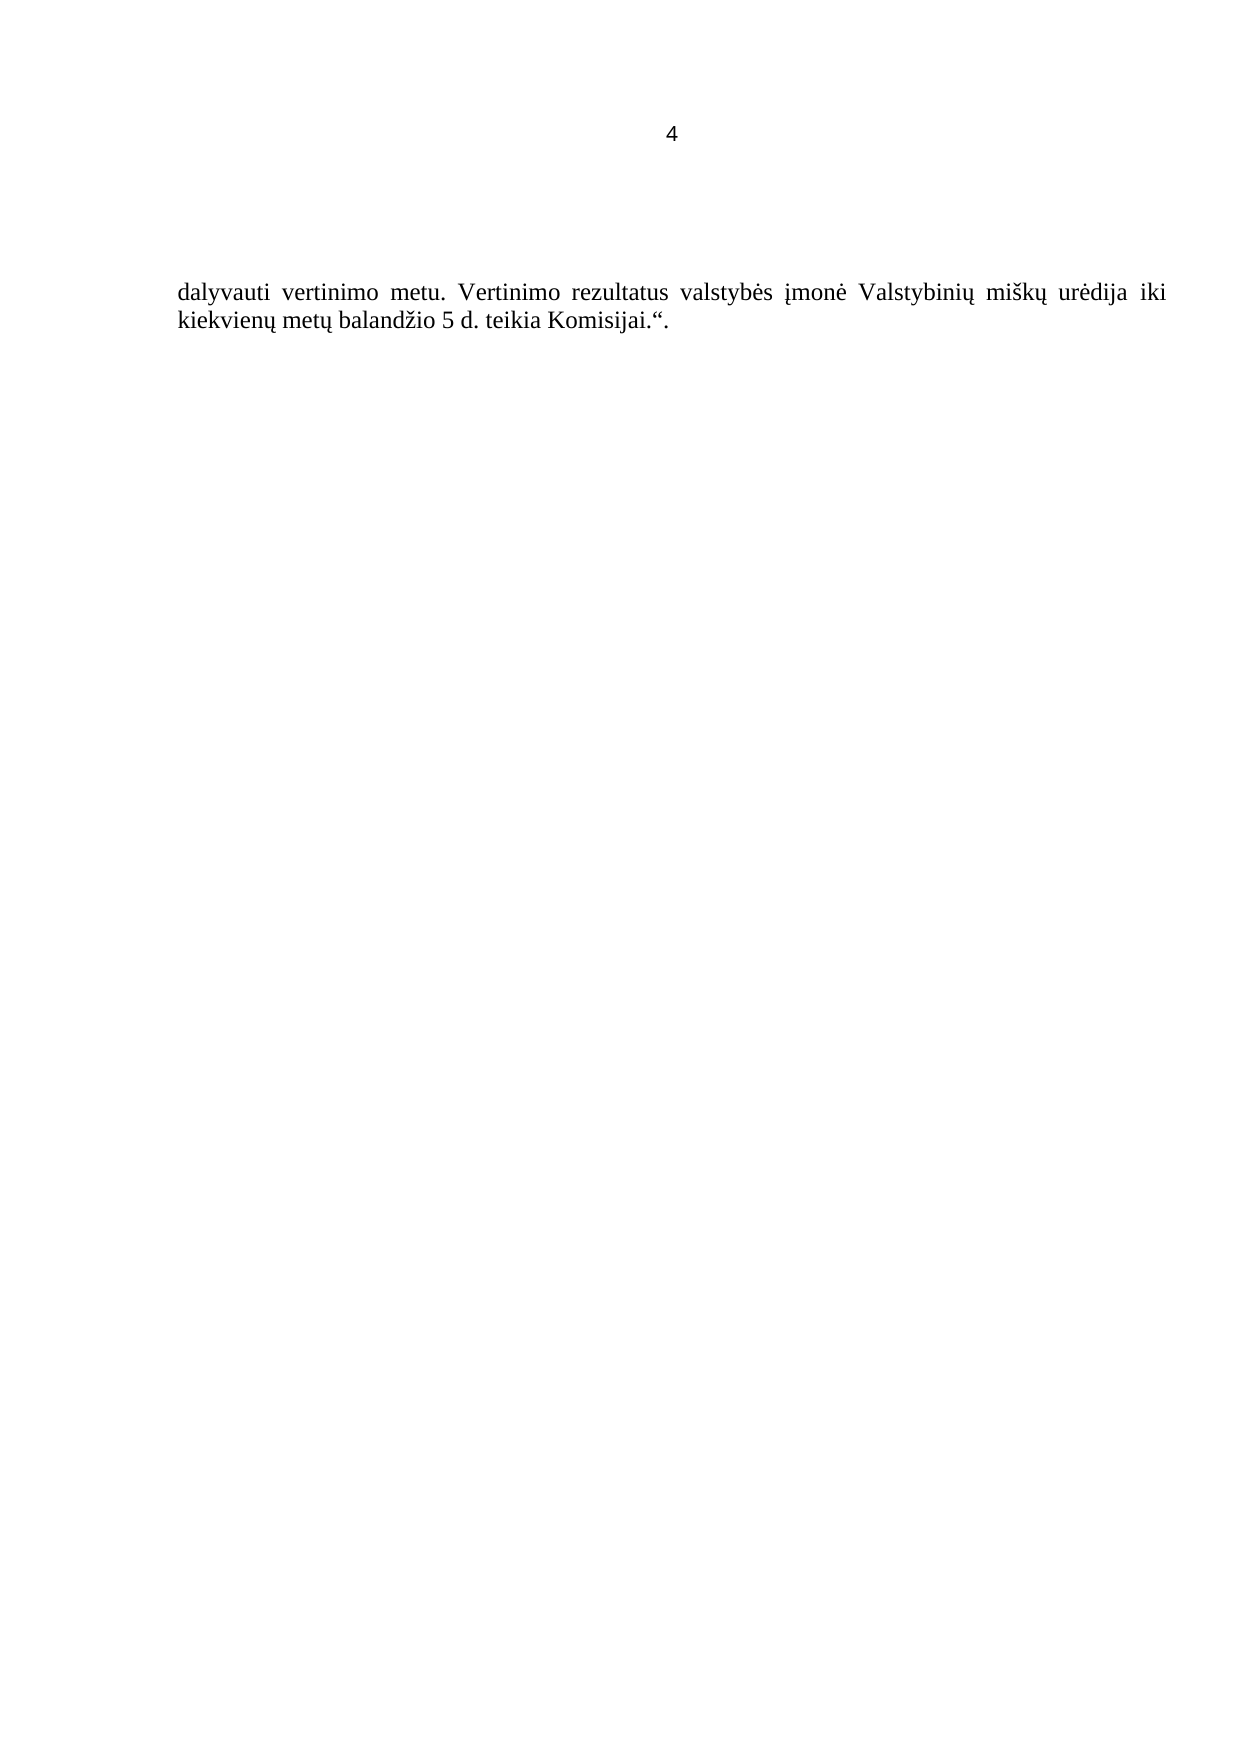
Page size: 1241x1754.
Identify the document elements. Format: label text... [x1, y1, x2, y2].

text dalyvauti vertinimo metu. Vertinimo rezultatus valstybės įmonė Valstybinių miškų urėdija iki kiekvienų metų balandžio 5 d. teikia Komisijai.“. [177, 277, 1166, 334]
